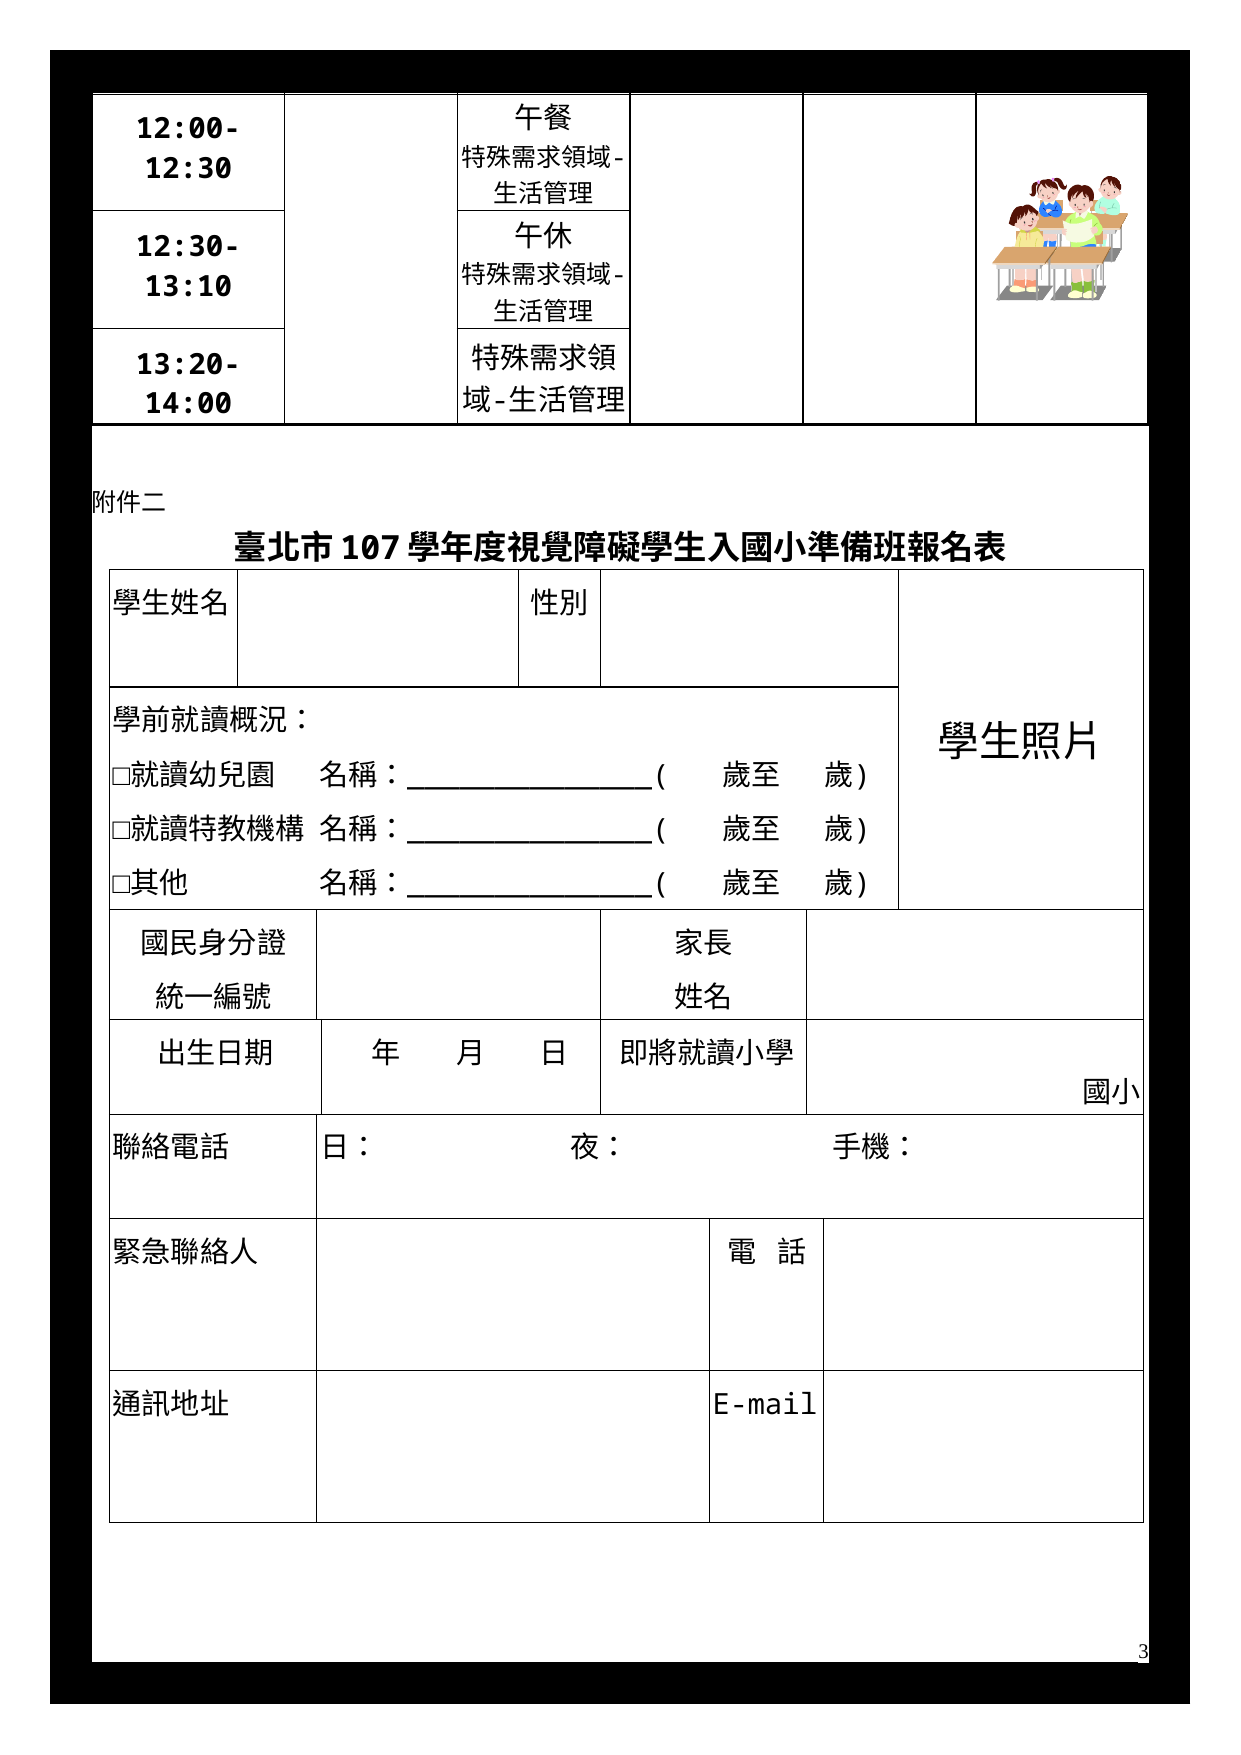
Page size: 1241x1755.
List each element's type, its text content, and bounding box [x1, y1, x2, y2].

text 臺北市107學年度視覺障礙學生入國小準備班報名表 [92, 521, 1149, 569]
table_cell [631, 95, 802, 422]
table_header [238, 570, 518, 686]
table_cell 13:20-14:00 [93, 329, 284, 422]
table_cell 午休 特殊需求領域-生活管理 [458, 211, 629, 327]
table_cell 特殊需求領域-生活管理 [458, 329, 629, 422]
table_cell 聯絡電話 [110, 1115, 316, 1218]
table_cell [317, 1219, 709, 1370]
table_cell 年 月 日 [322, 1020, 600, 1113]
table_header 性別 [519, 570, 600, 686]
table_cell 通訊地址 [110, 1371, 316, 1522]
table_cell 12:00-12:30 [93, 95, 284, 209]
table_cell 日： 夜： 手機： [317, 1115, 1143, 1218]
table_cell 電 話 [710, 1219, 823, 1370]
table_cell E-mail [710, 1371, 823, 1522]
table_cell 出生日期 [110, 1020, 321, 1113]
table_header 學生照片 [899, 570, 1143, 909]
table_cell [977, 95, 1147, 422]
table_cell [317, 910, 600, 1019]
table_header [601, 570, 898, 686]
table_cell 12:30-13:10 [93, 211, 284, 327]
text 附件二 [92, 473, 1149, 521]
table_cell 即將就讀小學 [601, 1020, 806, 1113]
table_cell 緊急聯絡人 [110, 1219, 316, 1370]
table_header 學生姓名 [110, 570, 237, 686]
table_cell [317, 1371, 709, 1522]
table_cell 午餐 特殊需求領域-生活管理 [458, 95, 629, 209]
table_cell 國小 [807, 1020, 1143, 1113]
table_cell [824, 1219, 1143, 1370]
table_cell [807, 910, 1143, 1019]
table_cell 家長 姓名 [601, 910, 806, 1019]
table_cell [824, 1371, 1143, 1522]
table_cell [285, 95, 457, 422]
table_cell 國民身分證 統一編號 [110, 910, 316, 1019]
table_cell [804, 95, 975, 422]
table_cell 學前就讀概況： □就讀幼兒園 名稱：______________( 歲至 歲) □就讀特教機構 名稱：______________( 歲至 歲) □其他 名稱：______________( 歲至 歲) [110, 688, 898, 909]
